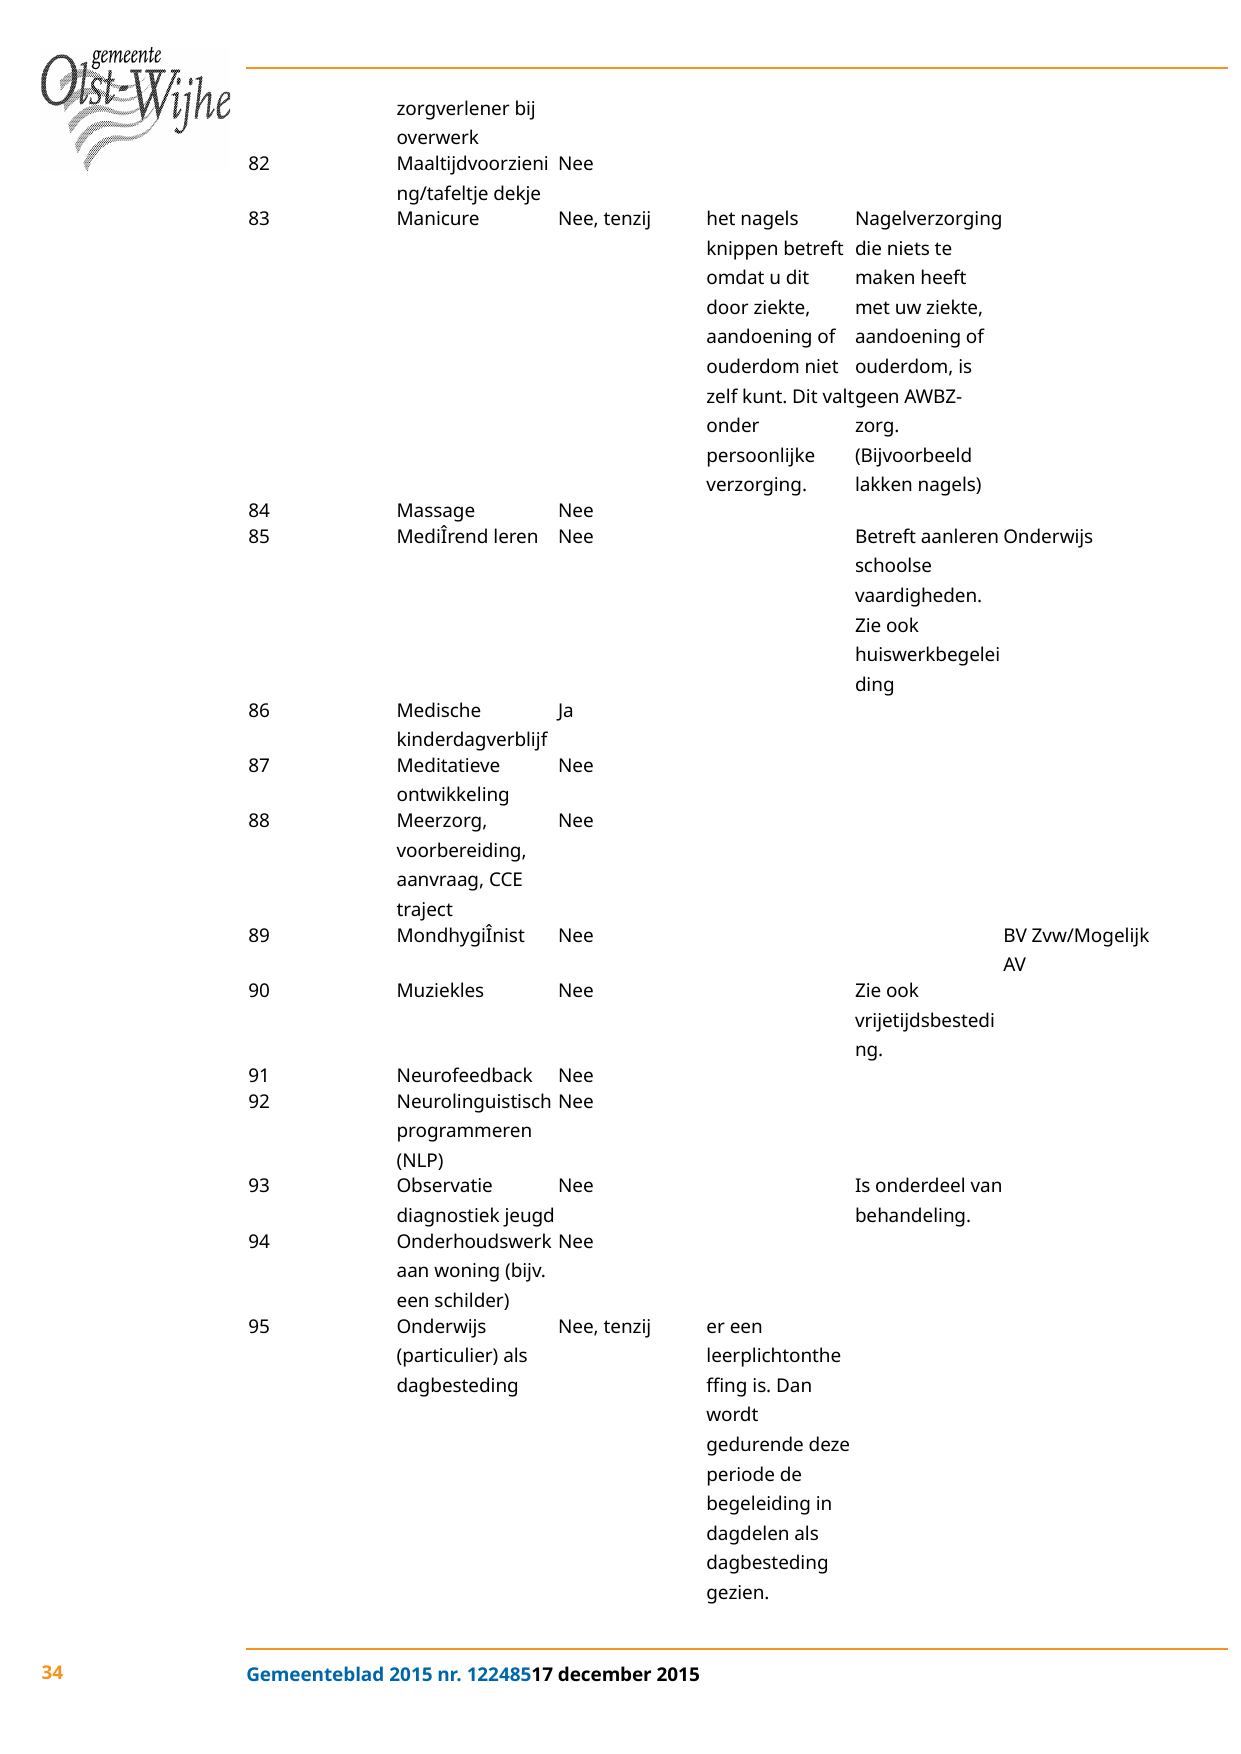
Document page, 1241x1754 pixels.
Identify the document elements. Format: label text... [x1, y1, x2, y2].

table_cell Nee [558, 977, 706, 1062]
table_cell [706, 697, 855, 752]
table_cell [706, 808, 855, 922]
table_cell [1003, 697, 1152, 752]
table_cell [855, 922, 1003, 977]
table_cell het nagels knippen betreft omdat u dit door ziekte, aandoening of ouderdom niet zelf kunt. Dit valt onder persoonlijke verzorging. [706, 205, 855, 497]
table_cell 92 [248, 1088, 396, 1173]
table_cell Manicure [396, 205, 558, 497]
table_cell [706, 95, 855, 150]
table_cell [855, 150, 1003, 205]
table_cell Nee [558, 808, 706, 922]
table_cell Zie ook vrijetijdsbesteding. [855, 977, 1003, 1062]
table_cell Onderwijs (particulier) als dagbesteding [396, 1313, 558, 1605]
table_cell [1003, 752, 1152, 807]
table_cell Meerzorg, voorbereiding, aanvraag, CCE traject [396, 808, 558, 922]
table_cell Onderwijs [1003, 523, 1152, 697]
table_cell Nee [558, 523, 706, 697]
table_cell [1003, 1228, 1152, 1313]
table_cell [855, 697, 1003, 752]
table_cell er een leerplichtontheffing is. Dan wordt gedurende deze periode de begeleiding in dagdelen als dagbesteding gezien. [706, 1313, 855, 1605]
table_cell [1003, 977, 1152, 1062]
table_cell Meditatieve ontwikkeling [396, 752, 558, 807]
table_cell Is onderdeel van behandeling. [855, 1173, 1003, 1228]
table_cell [706, 752, 855, 807]
table_cell [706, 1062, 855, 1088]
table_cell Neurolinguistisch programmeren (NLP) [396, 1088, 558, 1173]
table_cell [1003, 205, 1152, 497]
table_cell Observatie diagnostiek jeugd [396, 1173, 558, 1228]
table_cell Massage [396, 498, 558, 523]
table_cell [1003, 1088, 1152, 1173]
table_cell Nee [558, 922, 706, 977]
table_cell BV Zvw/Mogelijk AV [1003, 922, 1152, 977]
table_cell Medische kinderdagverblijf [396, 697, 558, 752]
table_cell [558, 95, 706, 150]
table_cell [1003, 150, 1152, 205]
table_cell 91 [248, 1062, 396, 1088]
table_cell Neurofeedback [396, 1062, 558, 1088]
table_cell 93 [248, 1173, 396, 1228]
table_cell Nee [558, 1088, 706, 1173]
table_cell Onderhoudswerk aan woning (bijv. een schilder) [396, 1228, 558, 1313]
table_cell [1003, 808, 1152, 922]
table_cell Maaltijdvoorziening/tafeltje dekje [396, 150, 558, 205]
table_cell [1003, 1313, 1152, 1605]
table_cell Muziekles [396, 977, 558, 1062]
table_cell 95 [248, 1313, 396, 1605]
table_cell Nee [558, 1062, 706, 1088]
table_cell [1003, 498, 1152, 523]
table_cell [855, 752, 1003, 807]
table_cell 82 [248, 150, 396, 205]
table_cell [1003, 1173, 1152, 1228]
table_cell MediÎrend leren [396, 523, 558, 697]
table_cell Betreft aanleren schoolse vaardigheden. Zie ook huiswerkbegeleiding [855, 523, 1003, 697]
table_cell Nee [558, 1228, 706, 1313]
table_cell [855, 95, 1003, 150]
table_cell 94 [248, 1228, 396, 1313]
table_cell 85 [248, 523, 396, 697]
table_cell Nee, tenzij [558, 1313, 706, 1605]
table_cell [855, 1062, 1003, 1088]
table_cell Nee [558, 150, 706, 205]
table_cell [248, 95, 396, 150]
table_cell 84 [248, 498, 396, 523]
table_cell [706, 1228, 855, 1313]
table_cell Nee [558, 498, 706, 523]
picture [41, 47, 231, 172]
table_cell [706, 1088, 855, 1173]
table_cell [706, 977, 855, 1062]
table_cell 83 [248, 205, 396, 497]
table_cell 90 [248, 977, 396, 1062]
table_cell [855, 1313, 1003, 1605]
table_cell Ja [558, 697, 706, 752]
table_cell [855, 1088, 1003, 1173]
table_cell Nee [558, 752, 706, 807]
table_cell [855, 808, 1003, 922]
table_cell 86 [248, 697, 396, 752]
table_cell [855, 498, 1003, 523]
table_cell Nee [558, 1173, 706, 1228]
table_cell [706, 1173, 855, 1228]
table_cell 88 [248, 808, 396, 922]
table_cell [706, 523, 855, 697]
table_cell zorgverlener bij overwerk [396, 95, 558, 150]
table_cell 87 [248, 752, 396, 807]
table_cell 89 [248, 922, 396, 977]
table_cell MondhygiÎnist [396, 922, 558, 977]
table_cell [1003, 95, 1152, 150]
table_cell [706, 922, 855, 977]
table_cell Nee, tenzij [558, 205, 706, 497]
table_cell [1003, 1062, 1152, 1088]
table_cell [855, 1228, 1003, 1313]
table_cell [706, 150, 855, 205]
table_cell Nagelverzorging die niets te maken heeft met uw ziekte, aandoening of ouderdom, is geen AWBZ- zorg. (Bijvoorbeeld lakken nagels) [855, 205, 1003, 497]
table_cell [706, 498, 855, 523]
